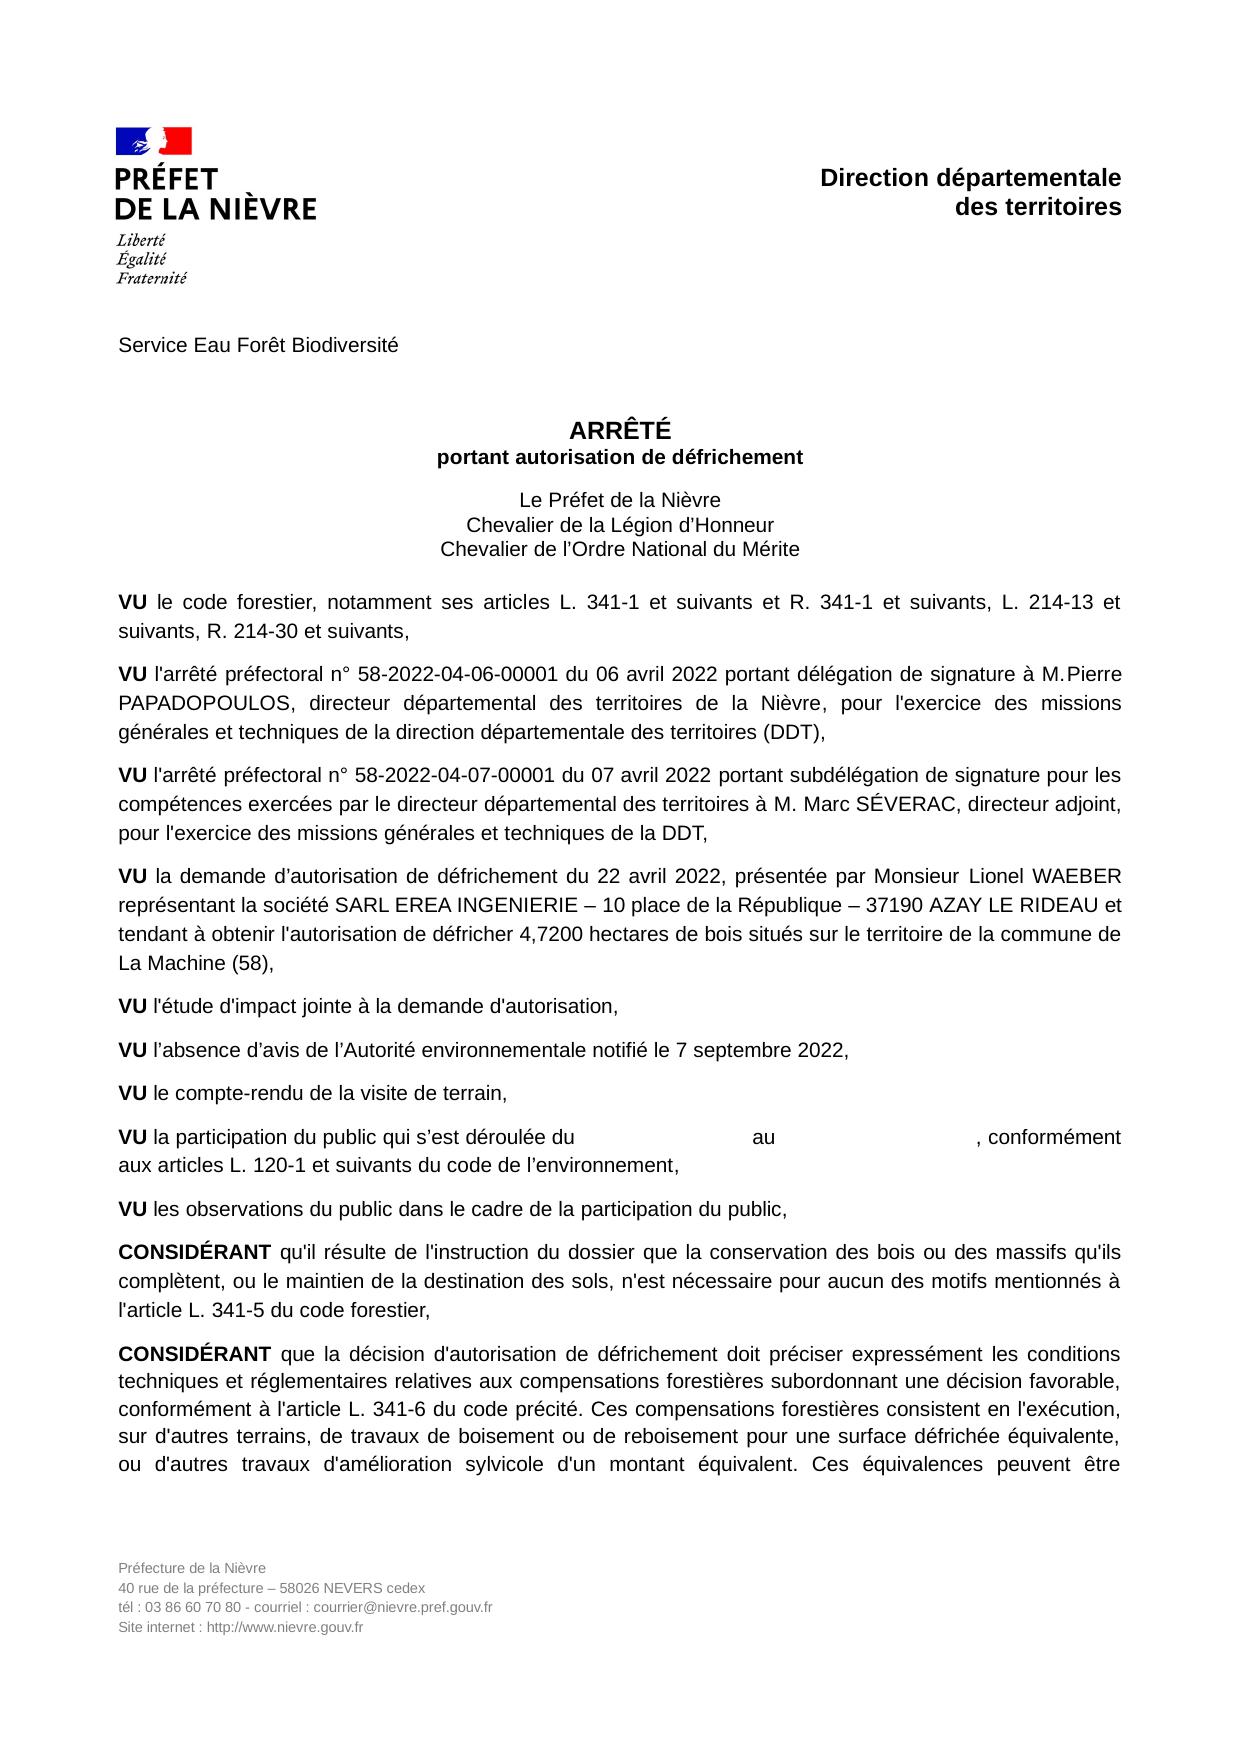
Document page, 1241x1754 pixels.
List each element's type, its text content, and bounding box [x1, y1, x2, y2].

subtitle ARRÊTÉ [118, 416, 1122, 445]
text VU la demande d’autorisation de défrichement du 22 avril 2022, présentée par Monsieur Lionel WAEBER représentant la société SARL EREA INGENIERIE – 10 place de la République – 37190 AZAY LE RIDEAU et tendant à obtenir l'autorisation de défricher 4,7200 hectares de bois situés sur le territoire de la commune de La Machine (58), [118, 864, 1122, 975]
text VU l’absence d’avis de l’Autorité environnementale notifié le 7 septembre 2022, [118, 1038, 1122, 1062]
text VU l'arrêté préfectoral n° 58-2022-04-06-00001 du 06 avril 2022 portant délégation de signature à M.Pierre PAPADOPOULOS, directeur départemental des territoires de la Nièvre, pour l'exercice des missions générales et techniques de la direction départementale des territoires (DDT), [118, 662, 1122, 744]
picture [86, 99, 342, 312]
text Le Préfet de la Nièvre [118, 488, 1122, 512]
text CONSIDÉRANT que la décision d'autorisation de défrichement doit préciser expressément les conditions techniques et réglementaires relatives aux compensations forestières subordonnant une décision favorable, conformément à l'article L. 341-6 du code précité. Ces compensations forestières consistent en l'exécution, sur d'autres terrains, de travaux de boisement ou de reboisement pour une surface défrichée équivalente, ou d'autres travaux d'amélioration sylvicole d'un montant équivalent. Ces équivalences peuvent être [118, 1341, 1122, 1476]
text CONSIDÉRANT qu'il résulte de l'instruction du dossier que la conservation des bois ou des massifs qu'ils complètent, ou le maintien de la destination des sols, n'est nécessaire pour aucun des motifs mentionnés à l'article L. 341-5 du code forestier, [118, 1240, 1122, 1322]
text Chevalier de la Légion d’Honneur [118, 512, 1122, 537]
text VU l'arrêté préfectoral n° 58-2022-04-07-00001 du 07 avril 2022 portant subdélégation de signature pour les compétences exercées par le directeur départemental des territoires à M. Marc SÉVERAC, directeur adjoint, pour l'exercice des missions générales et techniques de la DDT, [118, 763, 1122, 845]
text Chevalier de l’Ordre National du Mérite [118, 537, 1122, 561]
text VU la participation du public qui s’est déroulée du au , conformément aux articles L. 120-1 et suivants du code de l’environnement, [118, 1124, 1122, 1177]
subtitle portant autorisation de défrichement [118, 445, 1122, 469]
text VU l'étude d'impact jointe à la demande d'autorisation, [118, 994, 1122, 1018]
text Direction départementale des territoires [342, 162, 1122, 221]
text Service Eau Forêt Biodiversité [118, 333, 1122, 357]
text VU les observations du public dans le cadre de la participation du public, [118, 1197, 1122, 1221]
text VU le compte-rendu de la visite de terrain, [118, 1081, 1122, 1105]
text VU le code forestier, notamment ses articles L. 341-1 et suivants et R. 341-1 et suivants, L. 214-13 et suivants, R. 214-30 et suivants, [118, 590, 1122, 643]
